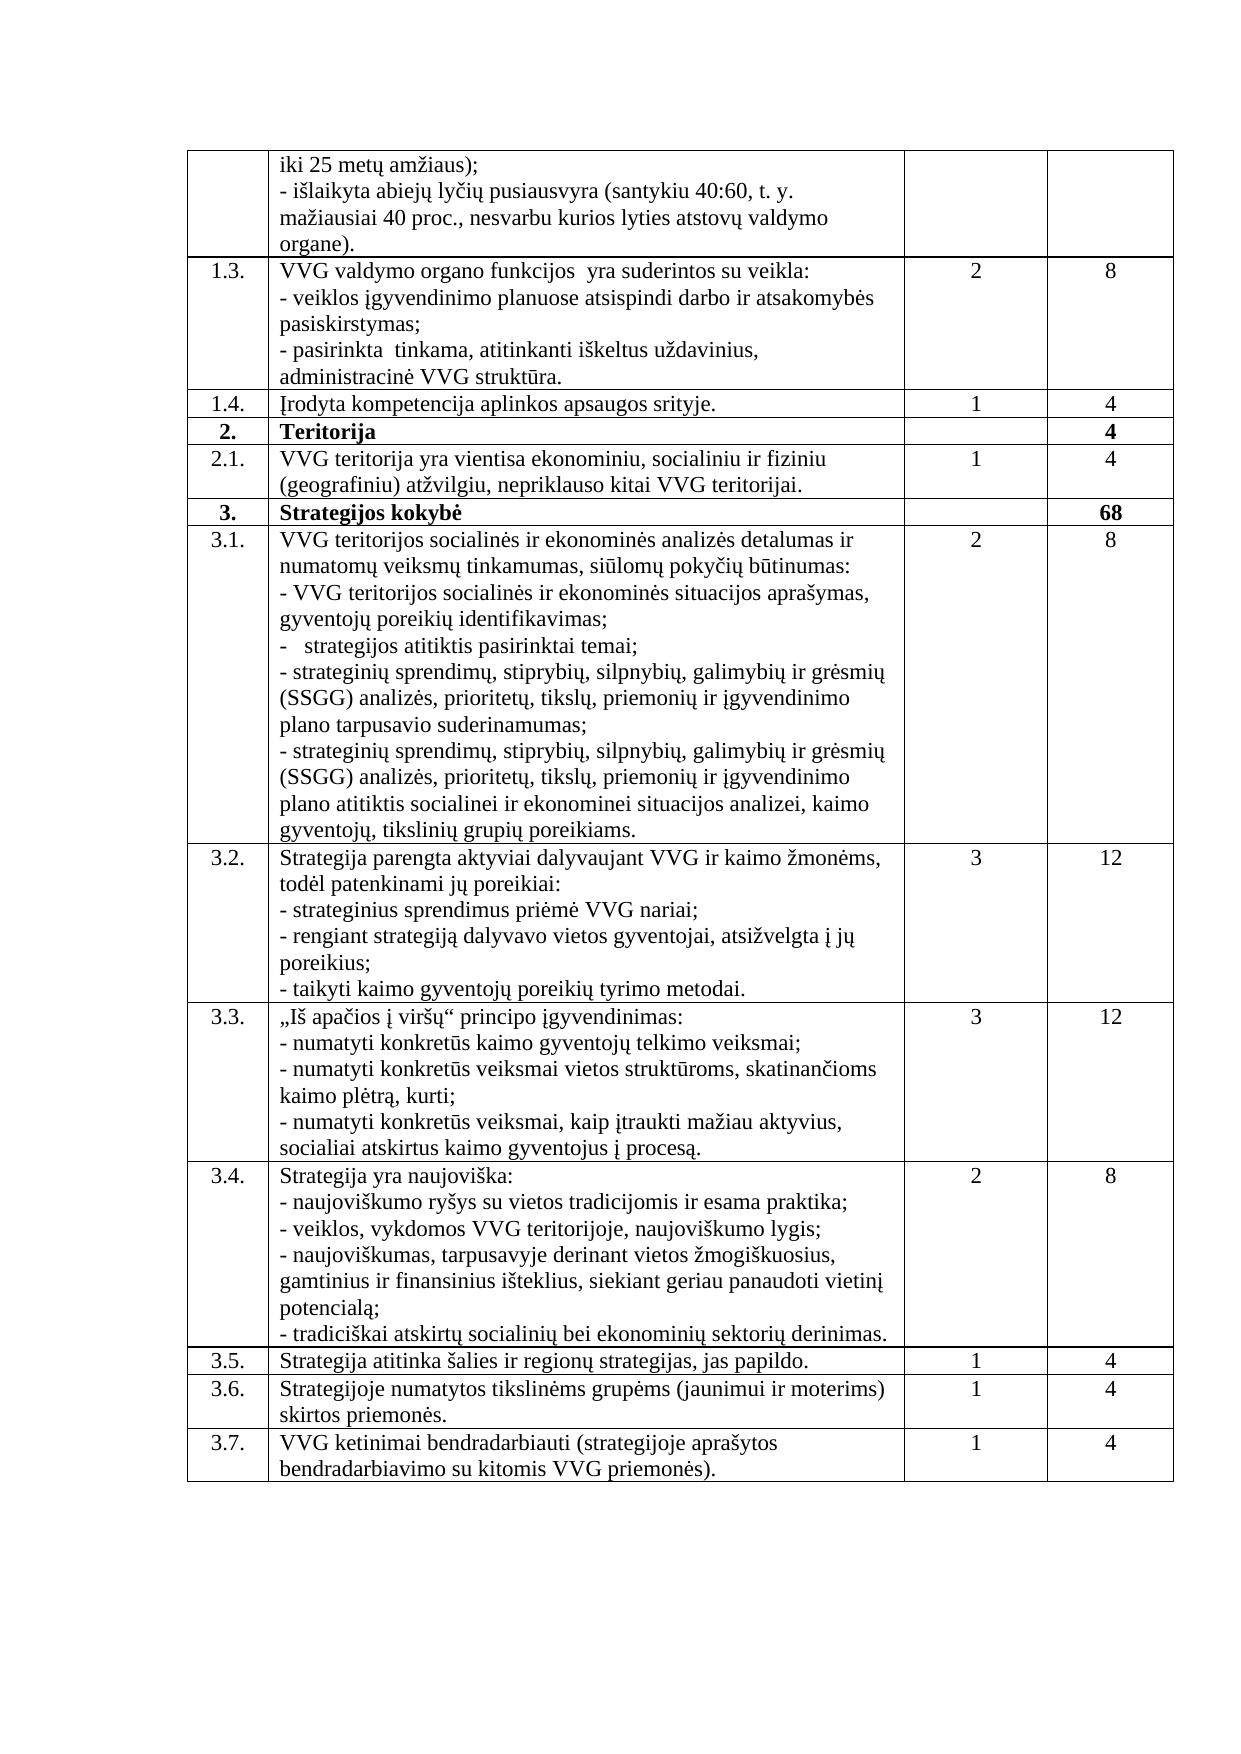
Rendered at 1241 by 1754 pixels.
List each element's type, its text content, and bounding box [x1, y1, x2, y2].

table_cell 3.5. [188, 1348, 268, 1374]
table_cell VVG ketinimai bendradarbiauti (strategijoje aprašytos bendradarbiavimo su kitomis VVG priemonės). [269, 1429, 904, 1481]
table_cell 4 [1048, 1348, 1173, 1374]
table_cell 8 [1048, 1162, 1173, 1346]
table_cell Teritorija [269, 418, 904, 444]
table_cell 4 [1048, 1375, 1173, 1427]
table_cell 68 [1048, 499, 1173, 525]
table_cell 1 [905, 445, 1047, 498]
table_cell VVG teritorijos socialinės ir ekonominės analizės detalumas ir numatomų veiksmų tinkamumas, siūlomų pokyčių būtinumas: - VVG teritorijos socialinės ir ekonominės situacijos aprašymas, gyventojų poreikių identifikavimas; - strategijos atitiktis pasirinktai temai; - strateginių sprendimų, stiprybių, silpnybių, galimybių ir grėsmių (SSGG) analizės, prioritetų, tikslų, priemonių ir įgyvendinimo plano tarpusavio suderinamumas; - strateginių sprendimų, stiprybių, silpnybių, galimybių ir grėsmių (SSGG) analizės, prioritetų, tikslų, priemonių ir įgyvendinimo plano atitiktis socialinei ir ekonominei situacijos analizei, kaimo gyventojų, tikslinių grupių poreikiams. [269, 526, 904, 842]
table_cell 1.4. [188, 390, 268, 417]
table_cell 1 [905, 1348, 1047, 1374]
table_cell 4 [1048, 445, 1173, 498]
table_cell 3.2. [188, 844, 268, 1002]
table_cell 1 [905, 390, 1047, 417]
table_cell 12 [1048, 1003, 1173, 1161]
table_cell Strategija atitinka šalies ir regionų strategijas, jas papildo. [269, 1348, 904, 1374]
table_cell Strategija parengta aktyviai dalyvaujant VVG ir kaimo žmonėms, todėl patenkinami jų poreikiai: - strateginius sprendimus priėmė VVG nariai; - rengiant strategiją dalyvavo vietos gyventojai, atsižvelgta į jų poreikius; - taikyti kaimo gyventojų poreikių tyrimo metodai. [269, 844, 904, 1002]
table_cell 2 [905, 526, 1047, 842]
table_cell 1 [905, 1375, 1047, 1427]
table_cell [188, 151, 268, 256]
table_cell [905, 151, 1047, 256]
table_cell 3 [905, 1003, 1047, 1161]
table_cell 1 [905, 1429, 1047, 1481]
table_cell 3 [905, 844, 1047, 1002]
table_cell 3.1. [188, 526, 268, 842]
table_cell 2 [905, 258, 1047, 389]
table_cell 4 [1048, 1429, 1173, 1481]
table_cell Strategijos kokybė [269, 499, 904, 525]
table_cell 2 [905, 1162, 1047, 1346]
table_cell VVG valdymo organo funkcijos yra suderintos su veikla: - veiklos įgyvendinimo planuose atsispindi darbo ir atsakomybės pasiskirstymas; - pasirinkta tinkama, atitinkanti iškeltus uždavinius, administracinė VVG struktūra. [269, 258, 904, 389]
table_cell 2.1. [188, 445, 268, 498]
table_cell Strategijoje numatytos tikslinėms grupėms (jaunimui ir moterims) skirtos priemonės. [269, 1375, 904, 1427]
table_cell 3.4. [188, 1162, 268, 1346]
table_cell 12 [1048, 844, 1173, 1002]
table_cell 8 [1048, 258, 1173, 389]
table_cell 3.3. [188, 1003, 268, 1161]
table_cell 1.3. [188, 258, 268, 389]
table_cell 3. [188, 499, 268, 525]
table_cell [1048, 151, 1173, 256]
table_cell Strategija yra naujoviška: - naujoviškumo ryšys su vietos tradicijomis ir esama praktika; - veiklos, vykdomos VVG teritorijoje, naujoviškumo lygis; - naujoviškumas, tarpusavyje derinant vietos žmogiškuosius, gamtinius ir finansinius išteklius, siekiant geriau panaudoti vietinį potencialą; - tradiciškai atskirtų socialinių bei ekonominių sektorių derinimas. [269, 1162, 904, 1346]
table_cell [905, 499, 1047, 525]
table_cell „Iš apačios į viršų“ principo įgyvendinimas: - numatyti konkretūs kaimo gyventojų telkimo veiksmai; - numatyti konkretūs veiksmai vietos struktūroms, skatinančioms kaimo plėtrą, kurti; - numatyti konkretūs veiksmai, kaip įtraukti mažiau aktyvius, socialiai atskirtus kaimo gyventojus į procesą. [269, 1003, 904, 1161]
table_cell 3.7. [188, 1429, 268, 1481]
table_cell 2. [188, 418, 268, 444]
table_cell 3.6. [188, 1375, 268, 1427]
table_cell 4 [1048, 418, 1173, 444]
table_cell [905, 418, 1047, 444]
table_cell iki 25 metų amžiaus); - išlaikyta abiejų lyčių pusiausvyra (santykiu 40:60, t. y. mažiausiai 40 proc., nesvarbu kurios lyties atstovų valdymo organe). [269, 151, 904, 256]
table_cell VVG teritorija yra vientisa ekonominiu, socialiniu ir fiziniu (geografiniu) atžvilgiu, nepriklauso kitai VVG teritorijai. [269, 445, 904, 498]
table_cell Įrodyta kompetencija aplinkos apsaugos srityje. [269, 390, 904, 417]
table_cell 4 [1048, 390, 1173, 417]
table_cell 8 [1048, 526, 1173, 842]
